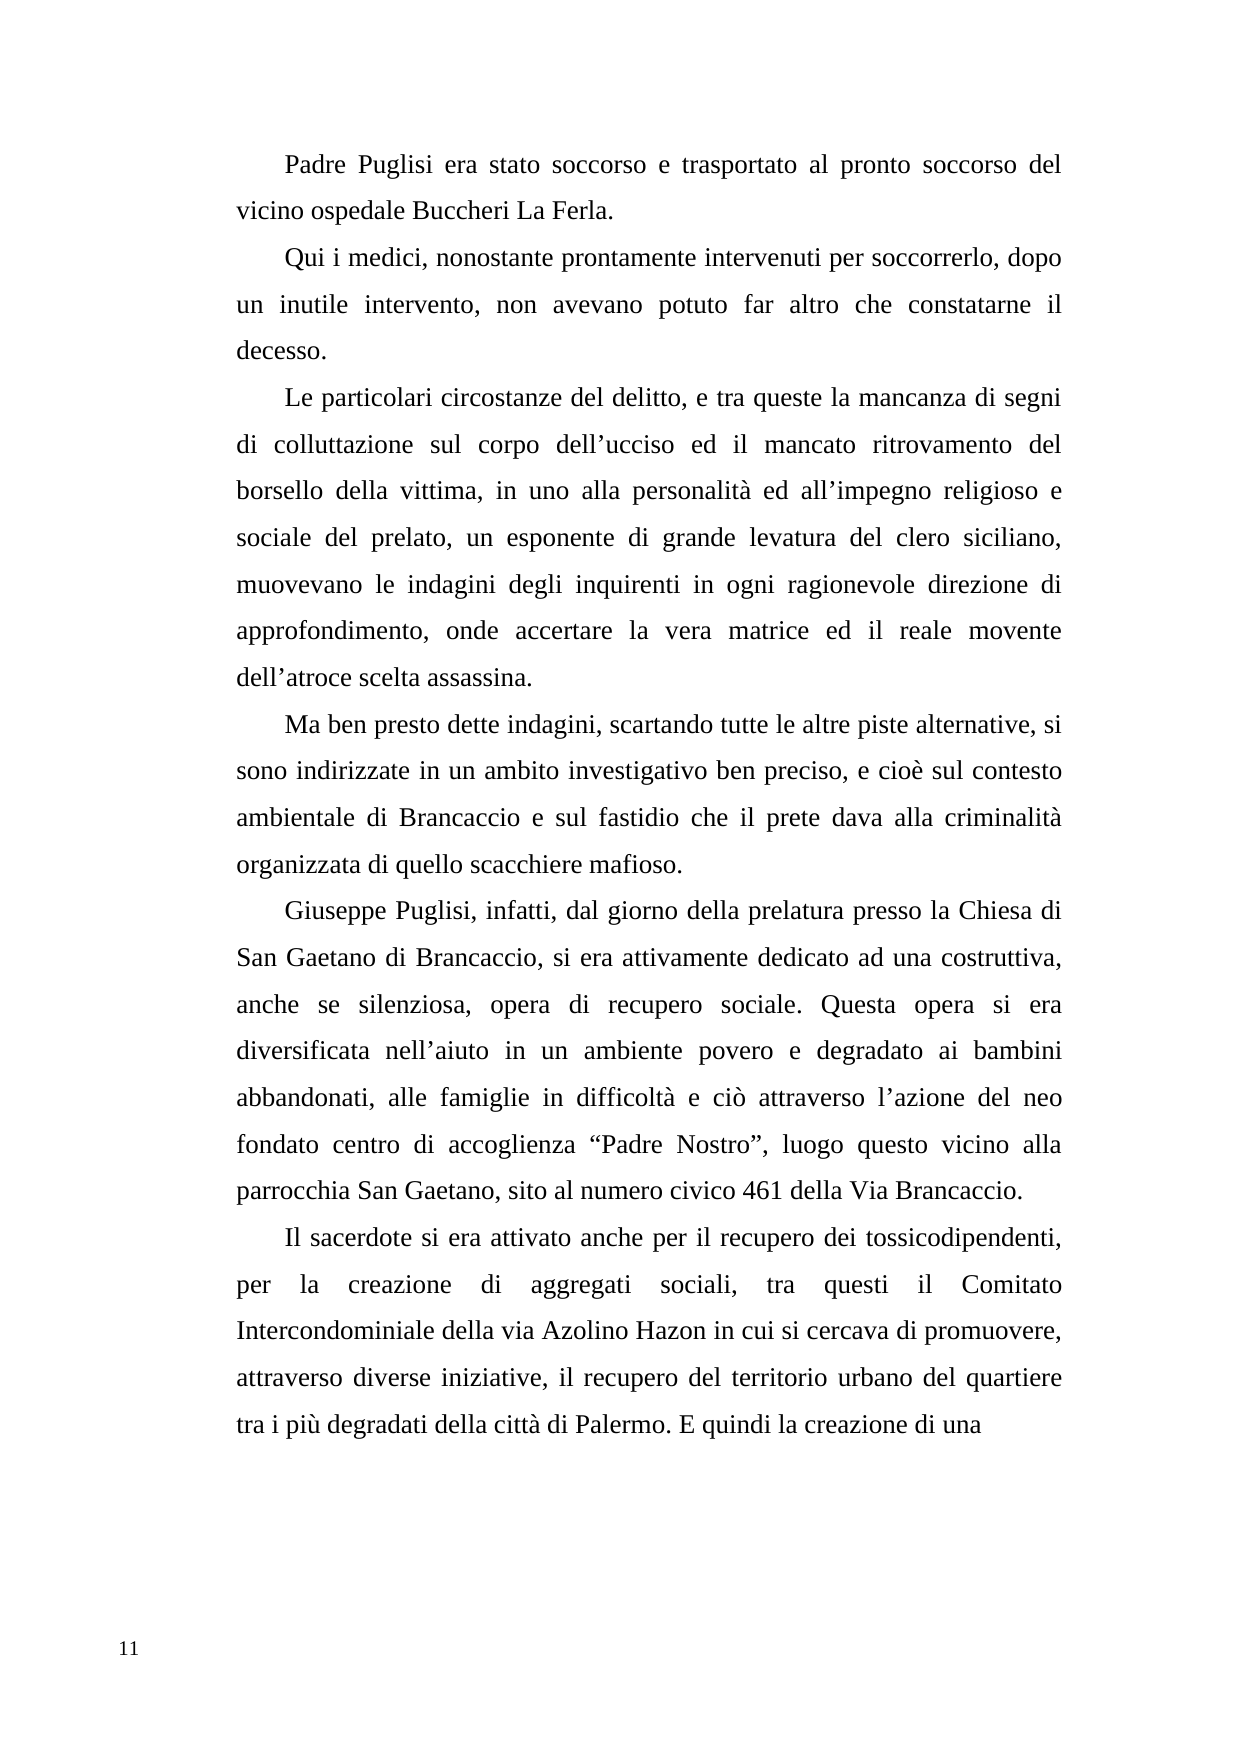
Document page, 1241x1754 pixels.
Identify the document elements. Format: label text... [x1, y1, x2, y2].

text Qui i medici, nonostante prontamente intervenuti per soccorrerlo, dopo un inutile intervento, non avevano potuto far altro che constatarne il decesso. [236, 241, 1063, 366]
text Ma ben presto dette indagini, scartando tutte le altre piste alternative, si sono indirizzate in un ambito investigativo ben preciso, e cioè sul contesto ambientale di Brancaccio e sul fastidio che il prete dava alla criminalità organizzata di quello scacchiere mafioso. [236, 708, 1063, 879]
text Giuseppe Puglisi, infatti, dal giorno della prelatura presso la Chiesa di San Gaetano di Brancaccio, si era attivamente dedicato ad una costruttiva, anche se silenziosa, opera di recupero sociale. Questa opera si era diversificata nell’aiuto in un ambiente povero e degradato ai bambini abbandonati, alle famiglie in difficoltà e ciò attraverso l’azione del neo fondato centro di accoglienza “Padre Nostro”, luogo questo vicino alla parrocchia San Gaetano, sito al numero civico 461 della Via Brancaccio. [236, 894, 1063, 1206]
text Padre Puglisi era stato soccorso e trasportato al pronto soccorso del vicino ospedale Buccheri La Ferla. [236, 148, 1063, 226]
text Le particolari circostanze del delitto, e tra queste la mancanza di segni di colluttazione sul corpo dell’ucciso ed il mancato ritrovamento del borsello della vittima, in uno alla personalità ed all’impegno religioso e sociale del prelato, un esponente di grande levatura del clero siciliano, muovevano le indagini degli inquirenti in ogni ragionevole direzione di approfondimento, onde accertare la vera matrice ed il reale movente dell’atroce scelta assassina. [236, 381, 1063, 692]
text Il sacerdote si era attivato anche per il recupero dei tossicodipendenti, per la creazione di aggregati sociali, tra questi il Comitato Intercondominiale della via Azolino Hazon in cui si cercava di promuovere, attraverso diverse iniziative, il recupero del territorio urbano del quartiere tra i più degradati della città di Palermo. E quindi la creazione di una [236, 1221, 1063, 1439]
